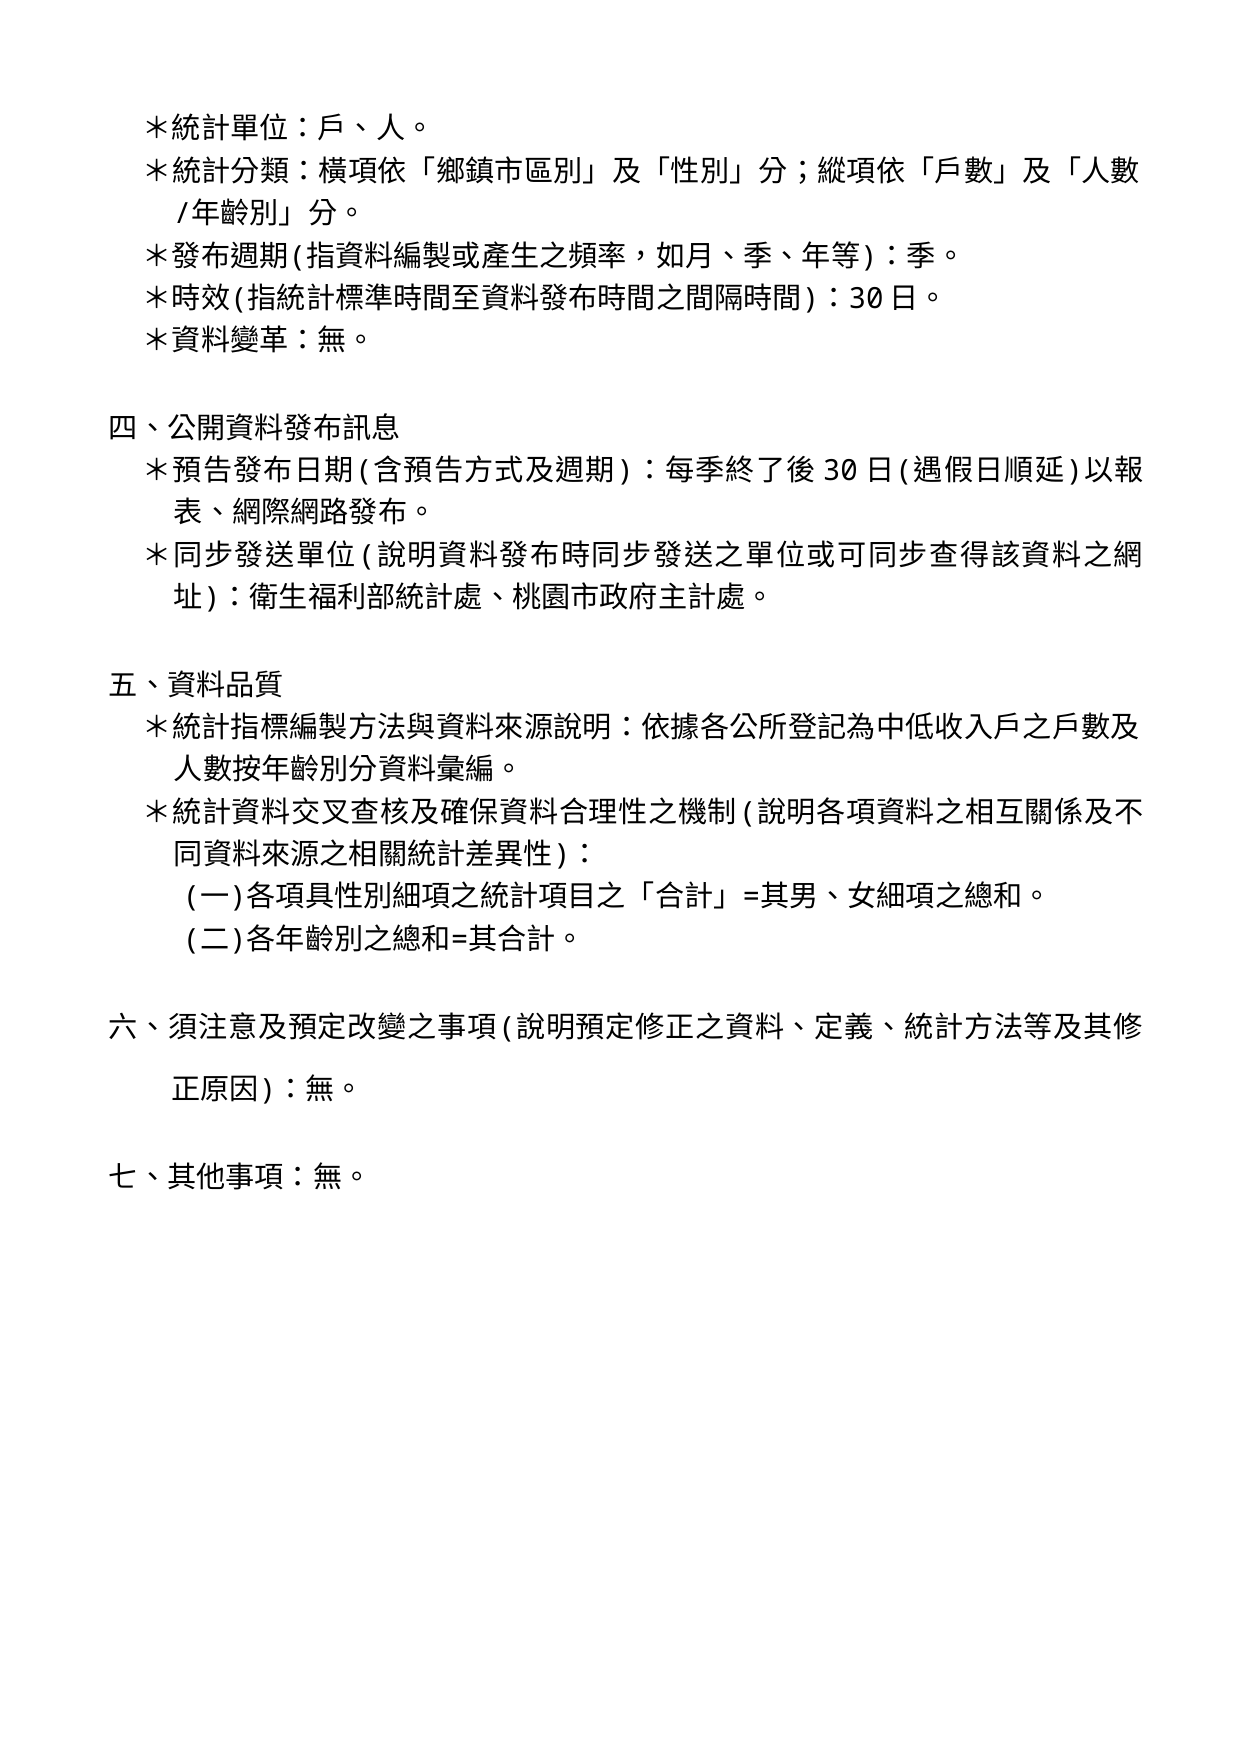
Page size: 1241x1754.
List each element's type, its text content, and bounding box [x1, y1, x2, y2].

table_header 統計資料背景說明 資料種類：社會救助統計 資料項目：桃園市中低收入戶數及人數按年齡別分 一、發布及編製機關單位 ＊發布機關、單位：桃園市政府社會局會計室 ＊編製單位：桃園市政府社會局社會救助科 ＊聯絡電話：(03)3322101#6444 ＊傳真：(03)3348721 ＊電子信箱：10075291@mail.tycg.gov.tw 二、發布形式 ＊口頭： ( )記者會或說明會 ＊書面： ( )新聞稿 ( )報表 ( )書刊，刊名： ＊電子媒體： ( )線上書刊及資料庫， 網址： ( )磁片 ( )光碟片 (√)其他 Open Document File (odf)、Portable Document Format (pdf) 或Excel檔案。 三、資料範圍、週期及時效 ＊統計地區範圍及對象：凡經桃園市政府核定有案之中低收入戶，均為統計對象。 ＊統計標準時間：以3月底、6月底、9月底、12月底之事實為準。 ＊統計項目定義： (一)中低收入戶：係指經申請戶籍所在地桃園市主管機關審核認定，符合家庭總收入，平均分配全家人口，每人每月不超過最低生活費1.5倍，且家庭財產未超過桃園市政府社會局公告之當年度一定金額者。 (二)戶數之性別：以戶長為統計對象。 (三)中低收入戶人數年齡分組：年齡按實足年齡計列。 ＊統計單位：戶、人。 ＊統計分類：橫項依「鄉鎮市區別」及「性別」分；縱項依「戶數」及「人數/年齡別」分。 ＊發布週期(指資料編製或產生之頻率，如月、季、年等)：季。 ＊時效(指統計標準時間至資料發布時間之間隔時間)：30日。 ＊資料變革：無。 四、公開資料發布訊息 ＊預告發布日期(含預告方式及週期)：每季終了後30日(遇假日順延)以報表、網際網路發布。 ＊同步發送單位(說明資料發布時同步發送之單位或可同步查得該資料之網址)：衛生福利部統計處、桃園市政府主計處。 五、資料品質 ＊統計指標編製方法與資料來源說明：依據各公所登記為中低收入戶之戶數及人數按年齡別分資料彙編。 ＊統計資料交叉查核及確保資料合理性之機制(說明各項資料之相互關係及不同資料來源之相關統計差異性)： (一)各項具性別細項之統計項目之「合計」=其男、女細項之總和。 (二)各年齡別之總和=其合計。 六、須注意及預定改變之事項(說明預定修正之資料、定義、統計方法等及其修正原因)：無。 七、其他事項：無。 [98, 105, 1155, 1195]
